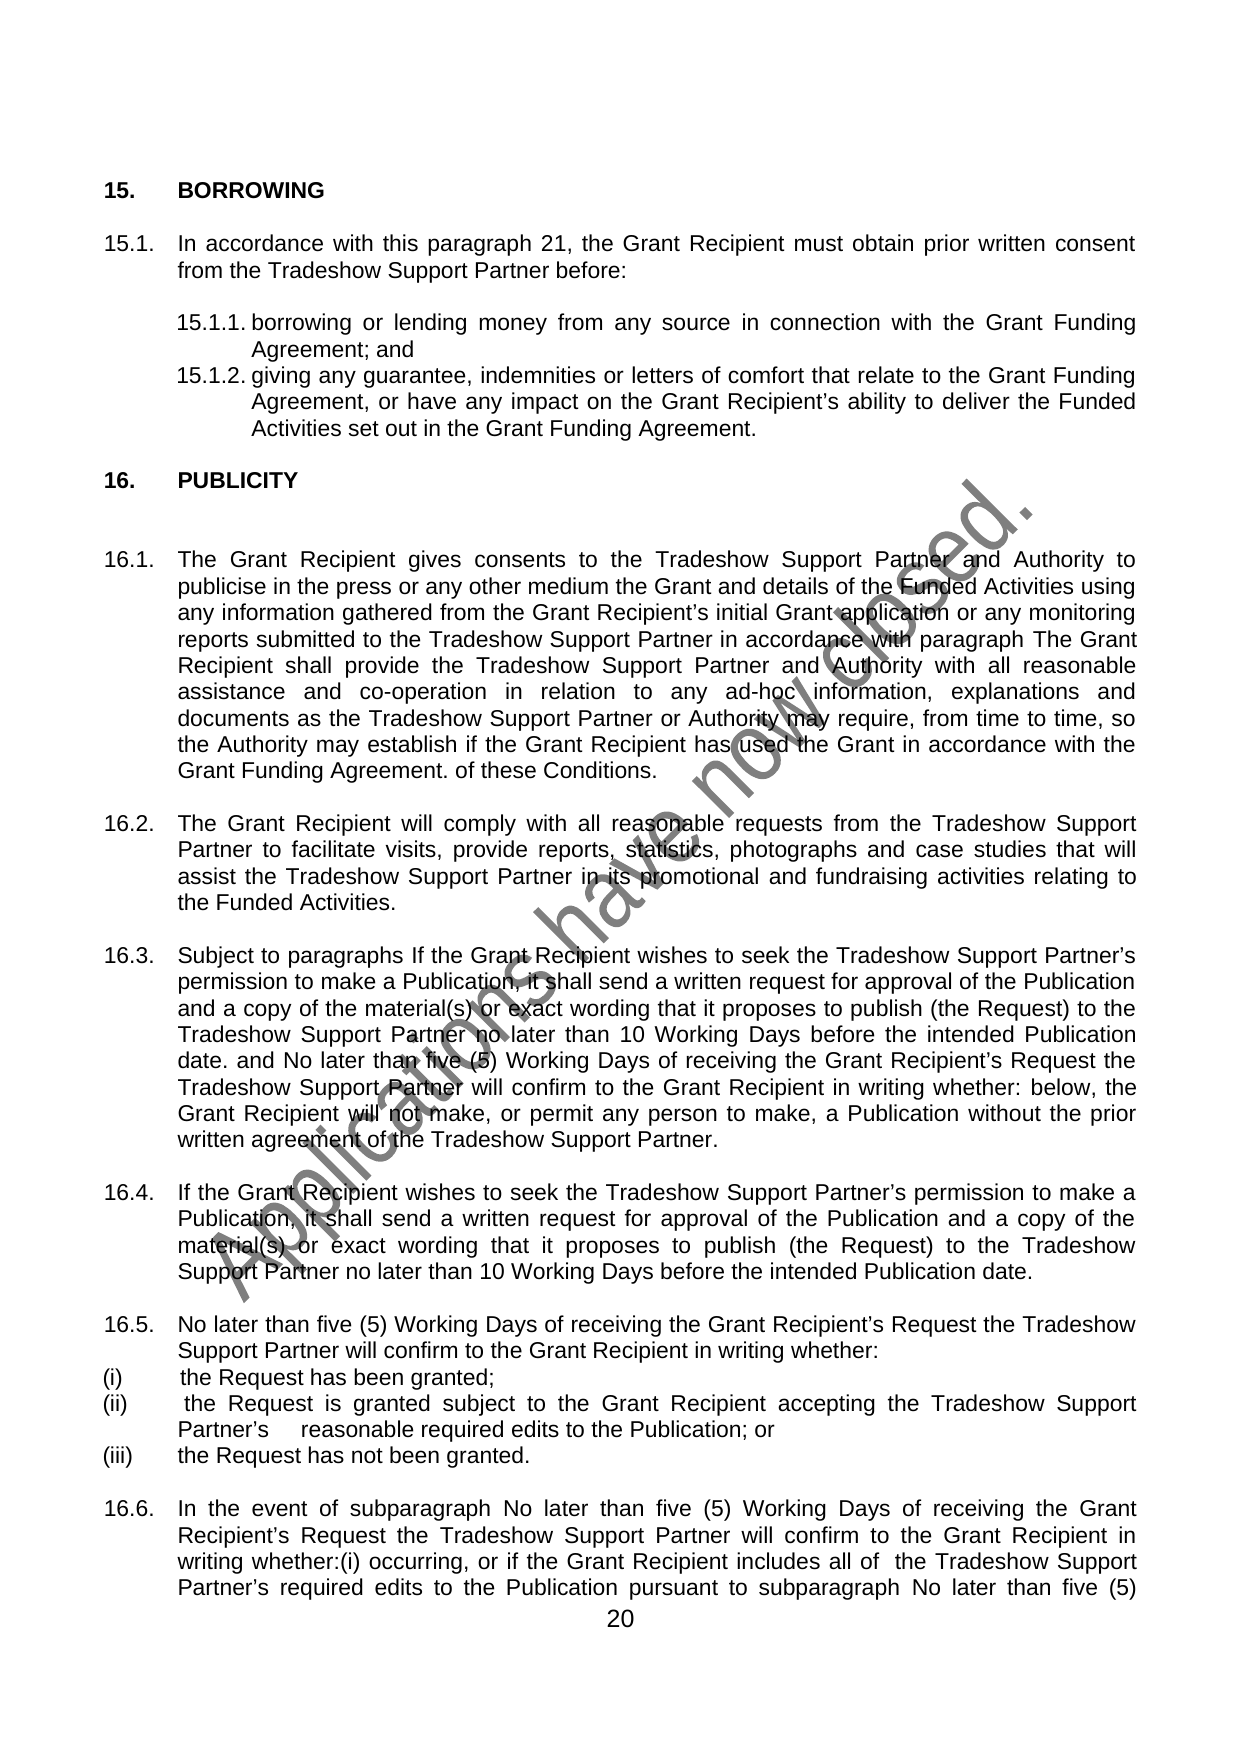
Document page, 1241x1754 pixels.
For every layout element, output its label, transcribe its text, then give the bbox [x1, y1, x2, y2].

list No later than five (5) Working Days of receiving the Grant Recipient’s Request the Tradeshow Support Partner will confirm to the Grant Recipient in writing whether: [103, 1311, 1137, 1363]
list Subject to paragraphs 22.4 and 22.5 below, the Grant Recipient will not make, or permit any person to make, a Publication without the prior written agreement of the Tradeshow Support Partner. [103, 942, 1137, 1153]
subtitle PUBLICITY [103, 467, 1137, 494]
list The Grant Recipient will comply with all reasonable requests from the Tradeshow Support Partner to facilitate visits, provide reports, statistics, photographs and case studies that will assist the Tradeshow Support Partner in its promotional and fundraising activities relating to the Funded Activities. [103, 810, 1137, 915]
list In accordance with this paragraph 21, the Grant Recipient must obtain prior written consent from the Tradeshow Support Partner before: [103, 230, 1137, 283]
subtitle BORROWING [103, 177, 1137, 204]
list The Grant Recipient gives consents to the Tradeshow Support Partner and Authority to publicise in the press or any other medium the Grant and details of the Funded Activities using any information gathered from the Grant Recipient’s initial Grant application or any monitoring reports submitted to the Tradeshow Support Partner in accordance with paragraph 6.2 of these Conditions. [103, 546, 1137, 784]
list In the event of subparagraph 22.5(i) occurring, or if the Grant Recipient includes all of the Tradeshow Support Partner’s required edits to the Publication pursuant to subparagraph 22.5(ii) above, the Tradeshow Support Partner approves the Grant Recipient’s Request. [103, 1495, 1137, 1601]
list borrowing or lending money from any source in connection with the Grant Funding Agreement; and [176, 309, 1137, 362]
list giving any guarantee, indemnities or letters of comfort that relate to the Grant Funding Agreement, or have any impact on the Grant Recipient’s ability to deliver the Funded Activities set out in the Grant Funding Agreement. [176, 362, 1137, 441]
list If the Grant Recipient wishes to seek the Tradeshow Support Partner’s permission to make a Publication, it shall send a written request for approval of the Publication and a copy of the material(s) or exact wording that it proposes to publish (the Request) to the Tradeshow Support Partner no later than 10 Working Days before the intended Publication date. [103, 1179, 1137, 1284]
text (ii) the Request is granted subject to the Grant Recipient accepting the Tradeshow Support Partner’s reasonable required edits to the Publication; or [102, 1390, 1137, 1442]
text (iii) the Request has not been granted. [102, 1442, 1137, 1469]
text (i) the Request has been granted; [102, 1363, 1137, 1390]
